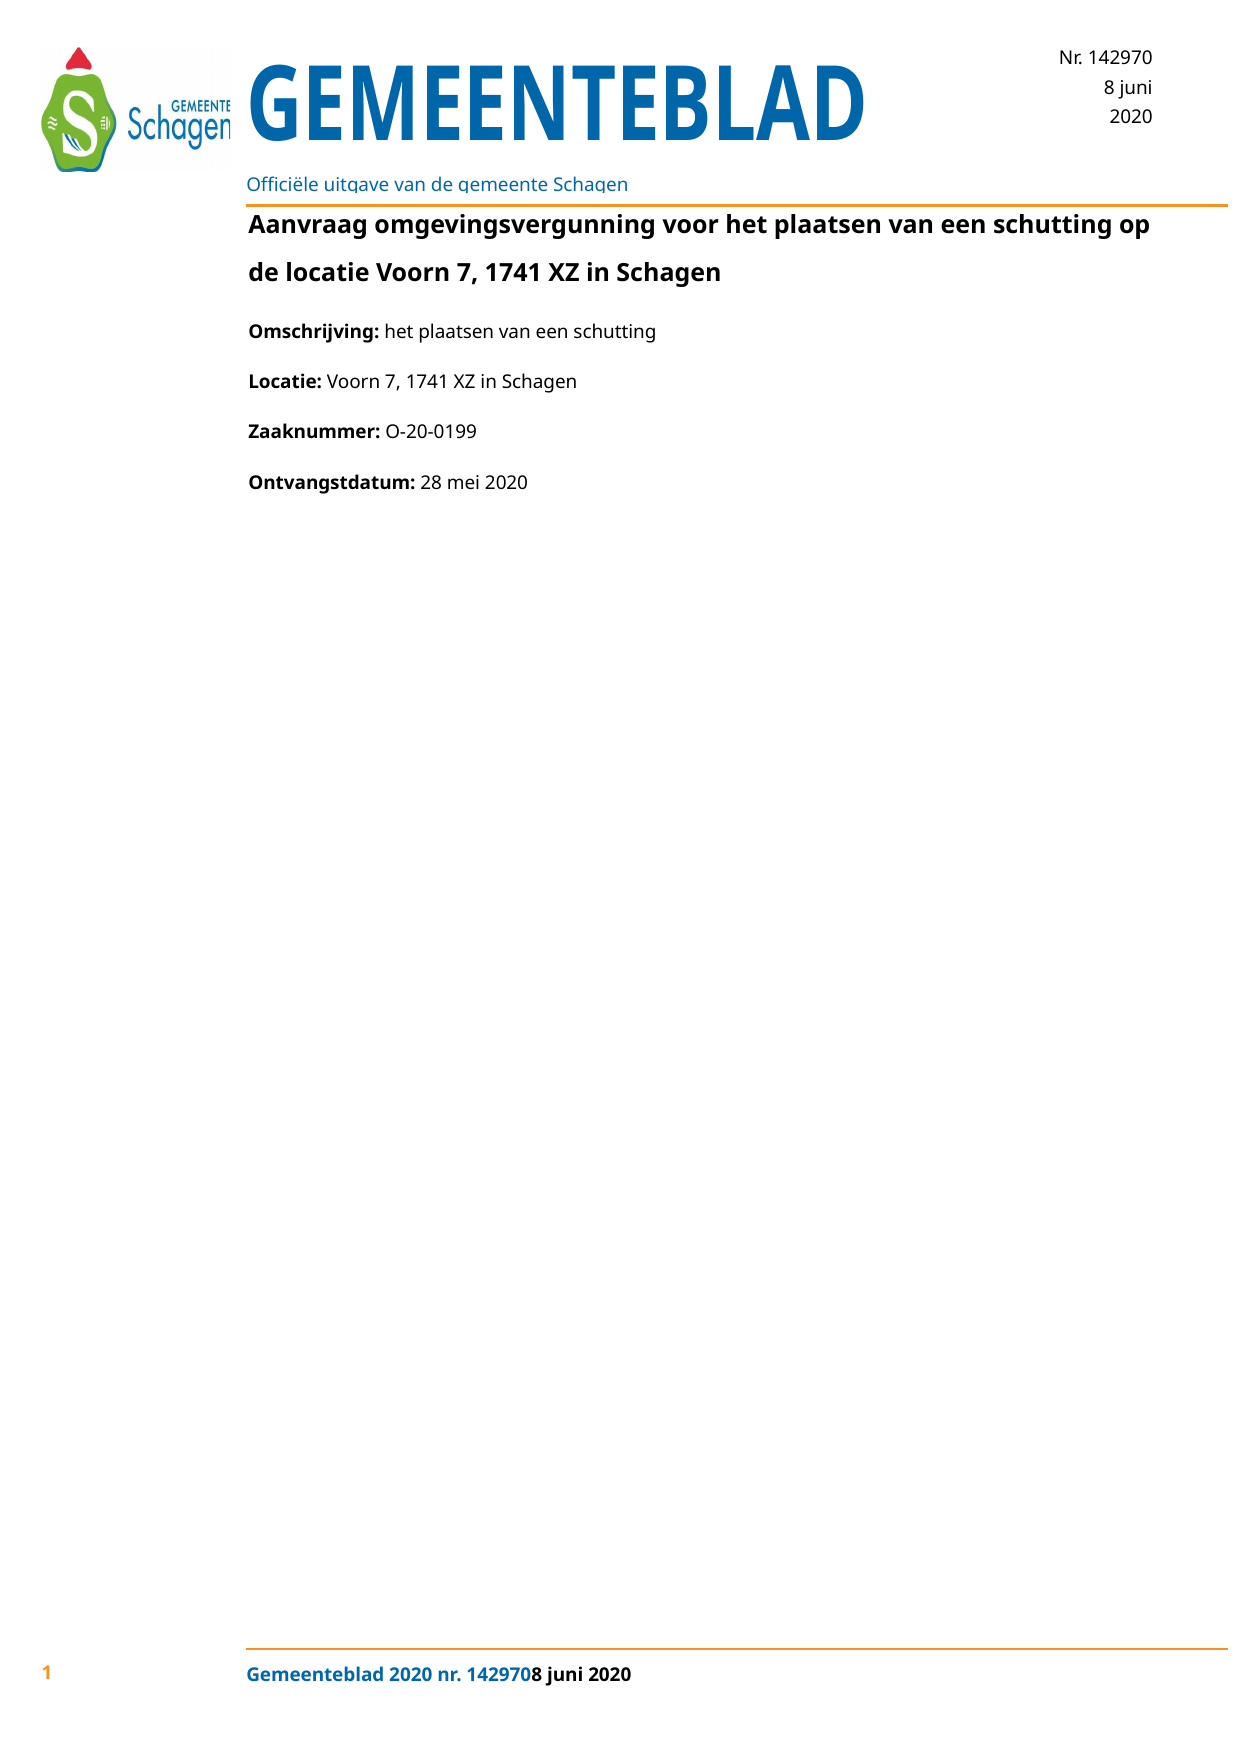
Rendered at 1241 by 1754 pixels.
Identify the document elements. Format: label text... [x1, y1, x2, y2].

text Ontvangstdatum: 28 mei 2020 [248, 469, 1152, 495]
picture [41, 47, 231, 172]
text Omschrijving: het plaatsen van een schutting [248, 318, 1152, 344]
text Aanvraag omgevingsvergunning voor het plaatsen van een schutting op de locatie Voorn 7, 1741 XZ in Schagen [248, 207, 1152, 288]
text Zaaknummer: O-20-0199 [248, 419, 1152, 444]
text Locatie: Voorn 7, 1741 XZ in Schagen [248, 368, 1152, 394]
